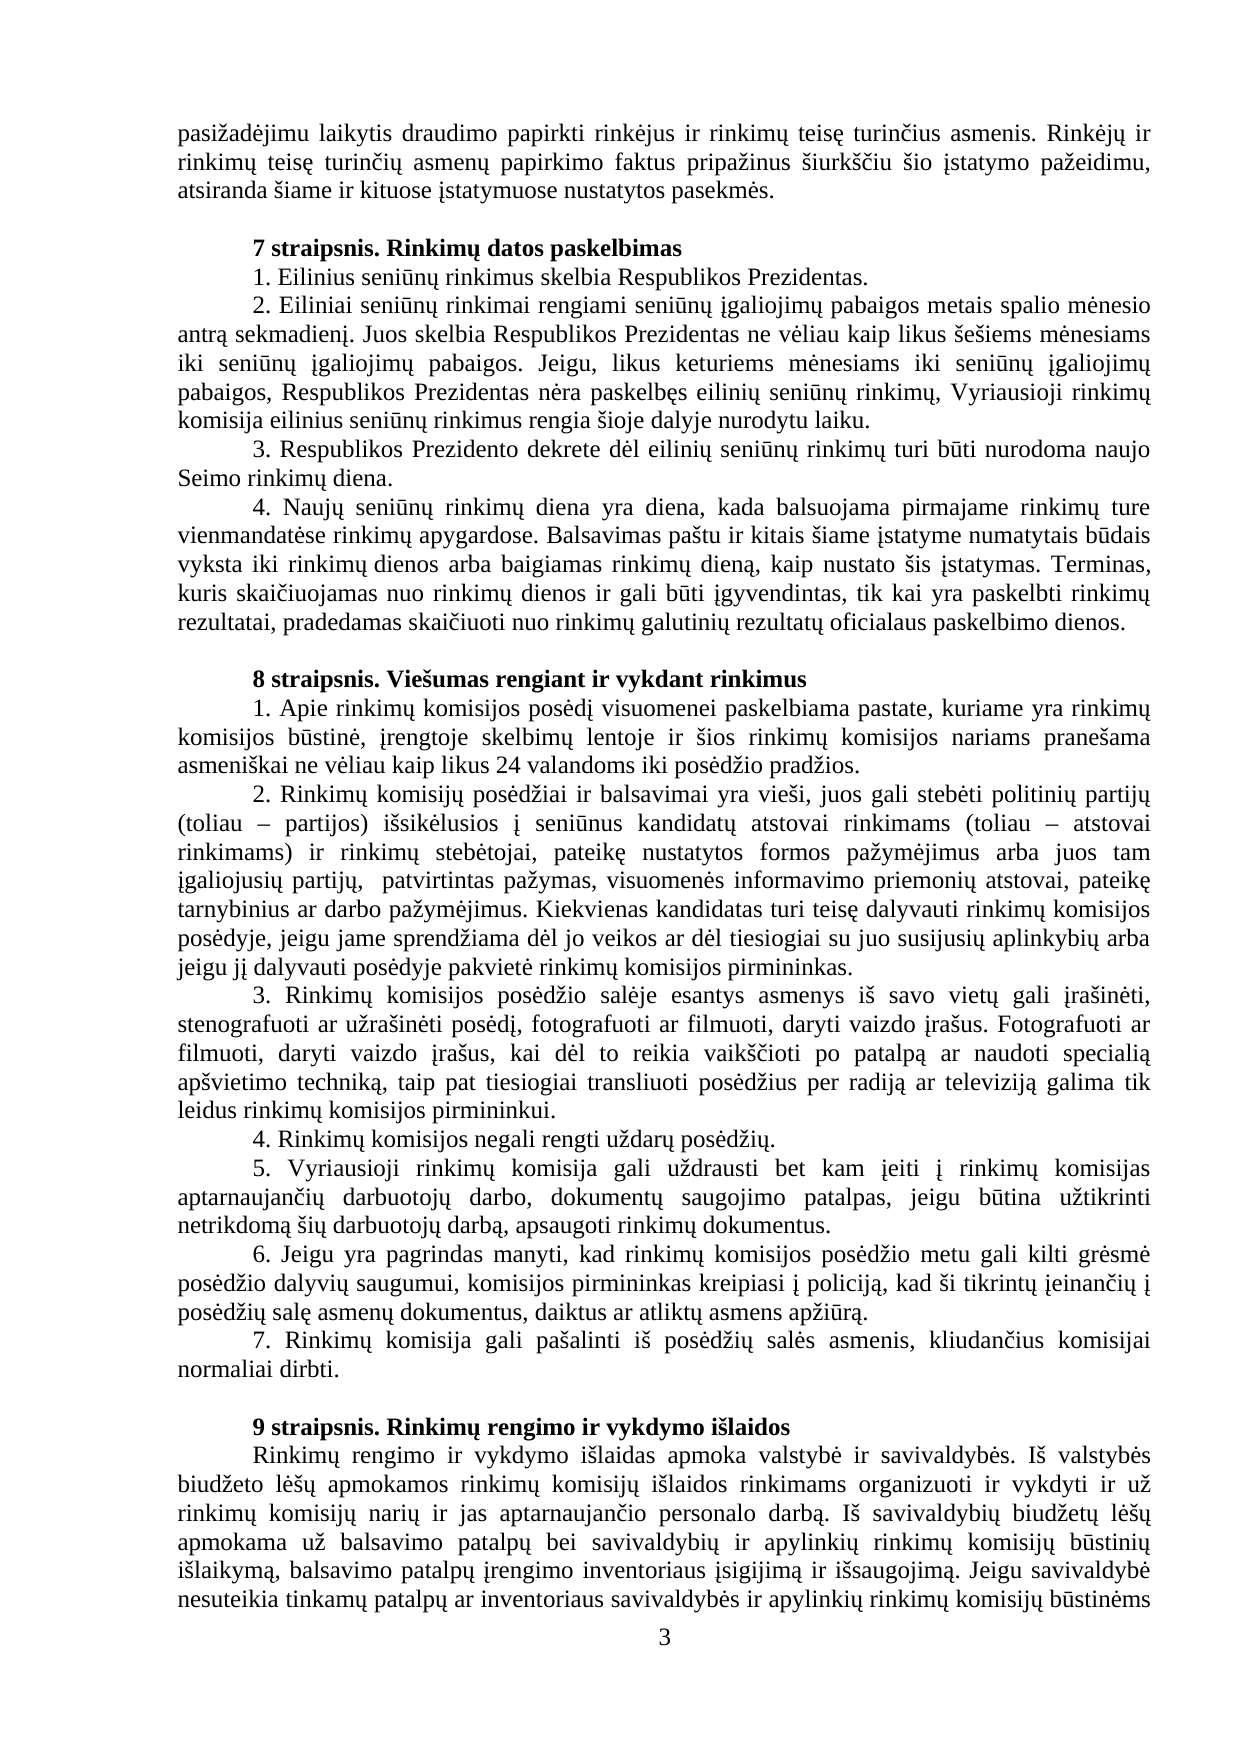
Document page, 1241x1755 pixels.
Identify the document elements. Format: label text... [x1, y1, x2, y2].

text Rinkimų rengimo ir vykdymo išlaidas apmoka valstybė ir savivaldybės. Iš valstybės biudžeto lėšų apmokamos rinkimų komisijų išlaidos rinkimams organizuoti ir vykdyti ir už rinkimų komisijų narių ir jas aptarnaujančio personalo darbą. Iš savivaldybių biudžetų lėšų apmokama už balsavimo patalpų bei savivaldybių ir apylinkių rinkimų komisijų būstinių išlaikymą, balsavimo patalpų įrengimo inventoriaus įsigijimą ir išsaugojimą. Jeigu savivaldybė nesuteikia tinkamų patalpų ar inventoriaus savivaldybės ir apylinkių rinkimų komisijų būstinėms [177, 1441, 1152, 1613]
text 6. Jeigu yra pagrindas manyti, kad rinkimų komisijos posėdžio metu gali kilti grėsmė posėdžio dalyvių saugumui, komisijos pirmininkas kreipiasi į policiją, kad ši tikrintų įeinančių į posėdžių salę asmenų dokumentus, daiktus ar atliktų asmens apžiūrą. [177, 1239, 1152, 1326]
text 4. Rinkimų komisijos negali rengti uždarų posėdžių. [177, 1124, 1152, 1153]
text 1. Eilinius seniūnų rinkimus skelbia Respublikos Prezidentas. [177, 262, 1152, 291]
text 2. Rinkimų komisijų posėdžiai ir balsavimai yra vieši, juos gali stebėti politinių partijų (toliau – partijos) išsikėlusios į seniūnus kandidatų atstovai rinkimams (toliau – atstovai rinkimams) ir rinkimų stebėtojai, pateikę nustatytos formos pažymėjimus arba juos tam įgaliojusių partijų, patvirtintas pažymas, visuomenės informavimo priemonių atstovai, pateikę tarnybinius ar darbo pažymėjimus. Kiekvienas kandidatas turi teisę dalyvauti rinkimų komisijos posėdyje, jeigu jame sprendžiama dėl jo veikos ar dėl tiesiogiai su juo susijusių aplinkybių arba jeigu jį dalyvauti posėdyje pakvietė rinkimų komisijos pirmininkas. [177, 779, 1152, 981]
text 8 straipsnis. Viešumas rengiant ir vykdant rinkimus [177, 664, 1152, 693]
text 7 straipsnis. Rinkimų datos paskelbimas [177, 233, 1152, 262]
text 9 straipsnis. Rinkimų rengimo ir vykdymo išlaidos [177, 1412, 1152, 1441]
text 2. Eiliniai seniūnų rinkimai rengiami seniūnų įgaliojimų pabaigos metais spalio mėnesio antrą sekmadienį. Juos skelbia Respublikos Prezidentas ne vėliau kaip likus šešiems mėnesiams iki seniūnų įgaliojimų pabaigos. Jeigu, likus keturiems mėnesiams iki seniūnų įgaliojimų pabaigos, Respublikos Prezidentas nėra paskelbęs eilinių seniūnų rinkimų, Vyriausioji rinkimų komisija eilinius seniūnų rinkimus rengia šioje dalyje nurodytu laiku. [177, 291, 1152, 434]
text 4. Naujų seniūnų rinkimų diena yra diena, kada balsuojama pirmajame rinkimų ture vienmandatėse rinkimų apygardose. Balsavimas paštu ir kitais šiame įstatyme numatytais būdais vyksta iki rinkimų dienos arba baigiamas rinkimų dieną, kaip nustato šis įstatymas. Terminas, kuris skaičiuojamas nuo rinkimų dienos ir gali būti įgyvendintas, tik kai yra paskelbti rinkimų rezultatai, pradedamas skaičiuoti nuo rinkimų galutinių rezultatų oficialaus paskelbimo dienos. [177, 492, 1152, 636]
text 3. Rinkimų komisijos posėdžio salėje esantys asmenys iš savo vietų gali įrašinėti, stenografuoti ar užrašinėti posėdį, fotografuoti ar filmuoti, daryti vaizdo įrašus. Fotografuoti ar filmuoti, daryti vaizdo įrašus, kai dėl to reikia vaikščioti po patalpą ar naudoti specialią apšvietimo techniką, taip pat tiesiogiai transliuoti posėdžius per radiją ar televiziją galima tik leidus rinkimų komisijos pirmininkui. [177, 981, 1152, 1124]
text 5. Vyriausioji rinkimų komisija gali uždrausti bet kam įeiti į rinkimų komisijas aptarnaujančių darbuotojų darbo, dokumentų saugojimo patalpas, jeigu būtina užtikrinti netrikdomą šių darbuotojų darbą, apsaugoti rinkimų dokumentus. [177, 1153, 1152, 1239]
text 3. Respublikos Prezidento dekrete dėl eilinių seniūnų rinkimų turi būti nurodoma naujo Seimo rinkimų diena. [177, 434, 1152, 492]
text 1. Apie rinkimų komisijos posėdį visuomenei paskelbiama pastate, kuriame yra rinkimų komisijos būstinė, įrengtoje skelbimų lentoje ir šios rinkimų komisijos nariams pranešama asmeniškai ne vėliau kaip likus 24 valandoms iki posėdžio pradžios. [177, 693, 1152, 779]
text 7. Rinkimų komisija gali pašalinti iš posėdžių salės asmenis, kliudančius komisijai normaliai dirbti. [177, 1326, 1152, 1383]
text pasižadėjimu laikytis draudimo papirkti rinkėjus ir rinkimų teisę turinčius asmenis. Rinkėjų ir rinkimų teisę turinčių asmenų papirkimo faktus pripažinus šiurkščiu šio įstatymo pažeidimu, atsiranda šiame ir kituose įstatymuose nustatytos pasekmės. [177, 118, 1152, 204]
